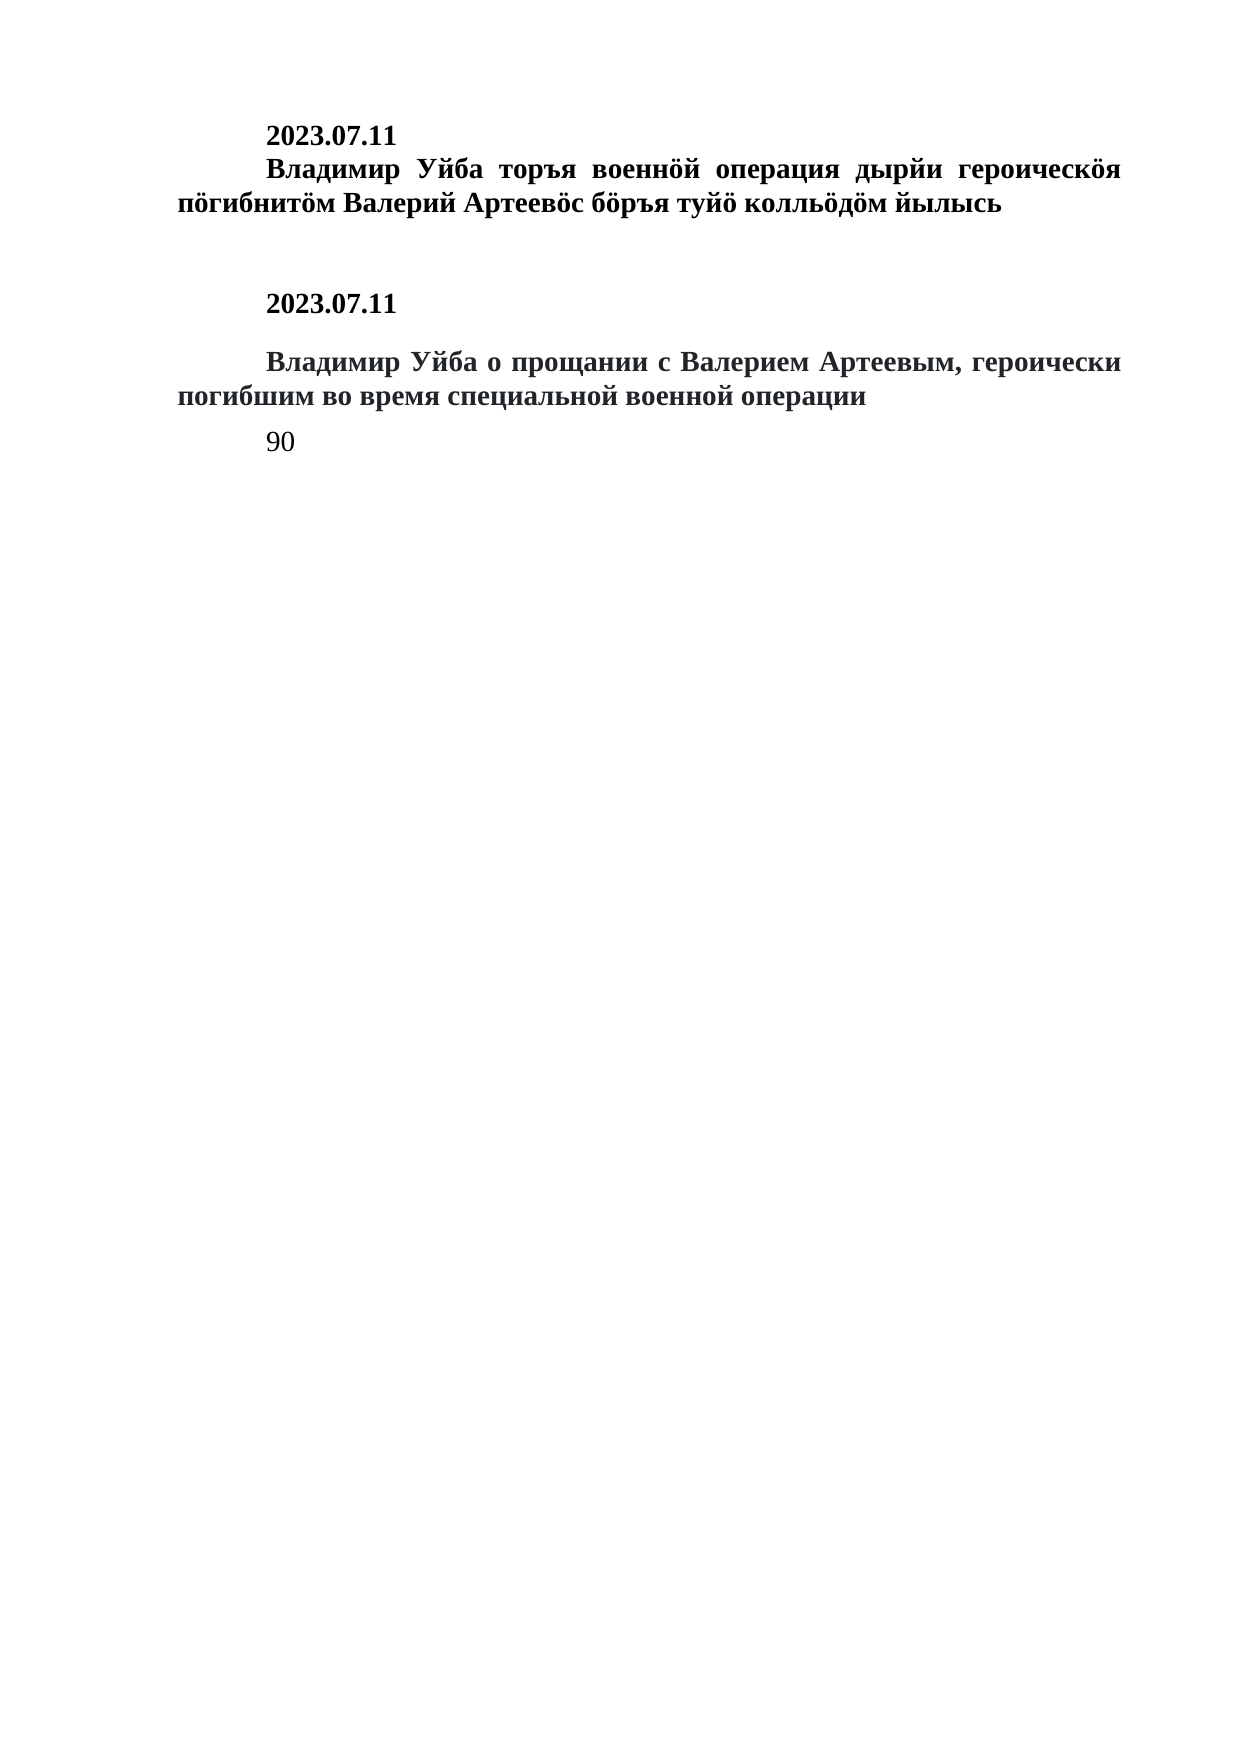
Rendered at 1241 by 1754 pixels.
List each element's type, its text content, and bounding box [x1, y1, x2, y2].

text 2023.07.11 [177, 286, 1122, 319]
subtitle Владимир Уйба о прощании с Валерием Артеевым, героически погибшим во время специальной военной операции [177, 344, 1122, 411]
text Владимир Уйба торъя военнӧй операция дырйи героическӧя пӧгибнитӧм Валерий Артеевӧс бӧръя туйӧ колльӧдӧм йылысь [177, 152, 1122, 219]
text 90 [177, 424, 1122, 457]
text 2023.07.11 [177, 118, 1122, 152]
